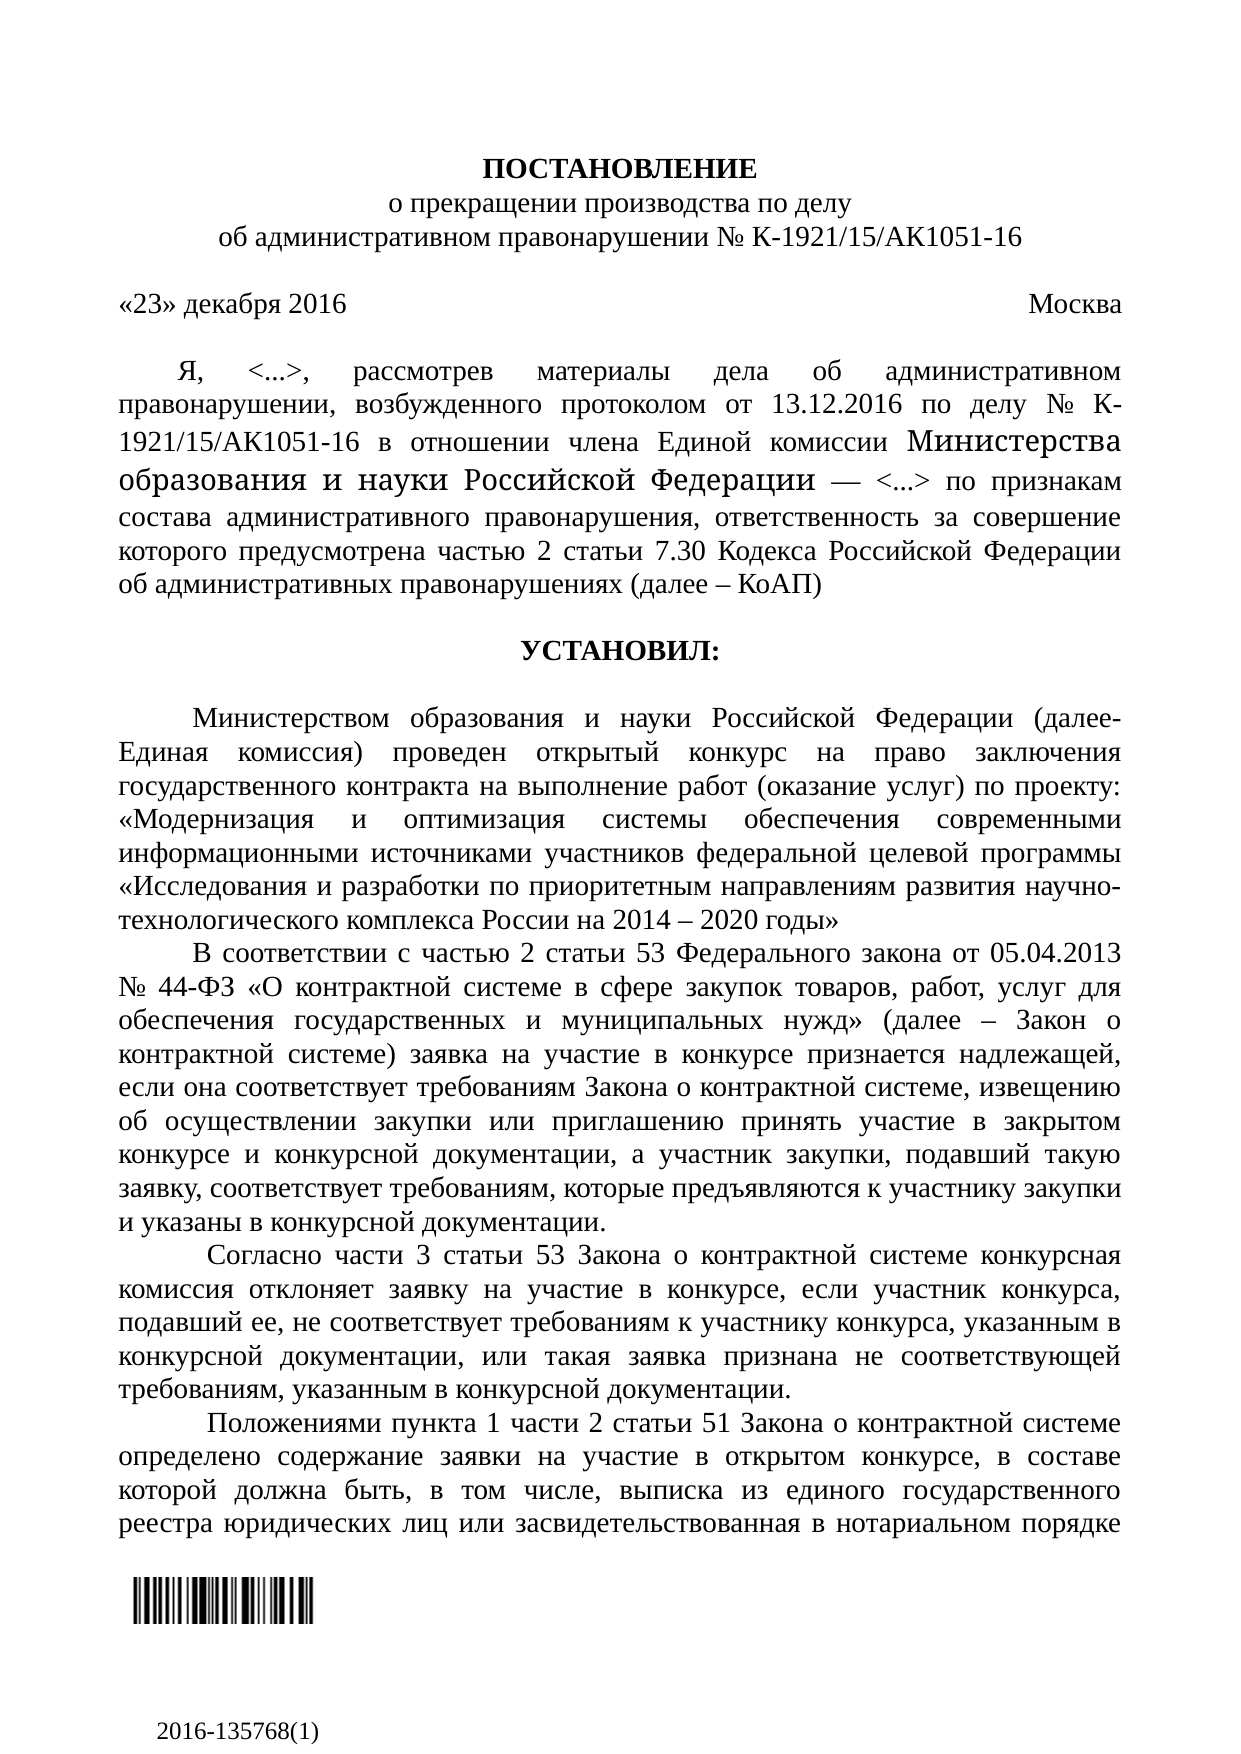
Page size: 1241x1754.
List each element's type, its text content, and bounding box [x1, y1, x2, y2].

text об административном правонарушении № К-1921/15/АК1051-16 [118, 219, 1122, 252]
text Министерством образования и науки Российской Федерации (далее- Единая комиссия) проведен открытый конкурс на право заключения государственного контракта на выполнение работ (оказание услуг) по проекту: «Модернизация и оптимизация системы обеспечения современными информационными источниками участников федеральной целевой программы «Исследования и разработки по приоритетным направлениям развития научно-технологического комплекса России на 2014 – 2020 годы» [118, 701, 1122, 935]
text Я, <...>, рассмотрев материалы дела об административном правонарушении, возбужденного протоколом от 13.12.2016 по делу № К-1921/15/АК1051-16 в отношении члена Единой комиссии Министерства образования и науки Российской Федерации — <...> по признакам состава административного правонарушения, ответственность за совершение которого предусмотрена частью 2 статьи 7.30 Кодекса Российской Федерации об административных правонарушениях (далее – КоАП) [118, 353, 1122, 600]
text ПОСТАНОВЛЕНИЕ [118, 152, 1122, 185]
text В соответствии с частью 2 статьи 53 Федерального закона от 05.04.2013 № 44-ФЗ «О контрактной системе в сфере закупок товаров, работ, услуг для обеспечения государственных и муниципальных нужд» (далее – Закон о контрактной системе) заявка на участие в конкурсе признается надлежащей, если она соответствует требованиям Закона о контрактной системе, извещению об осуществлении закупки или приглашению принять участие в закрытом конкурсе и конкурсной документации, а участник закупки, подавший такую заявку, соответствует требованиям, которые предъявляются к участнику закупки и указаны в конкурсной документации. [118, 935, 1122, 1237]
text о прекращении производства по делу [118, 185, 1122, 219]
text Положениями пункта 1 части 2 статьи 51 Закона о контрактной системе определено содержание заявки на участие в открытом конкурсе, в составе которой должна быть, в том числе, выписка из единого государственного реестра юридических лиц или засвидетельствованная в нотариальном порядке [118, 1405, 1122, 1539]
text УСТАНОВИЛ: [118, 633, 1122, 667]
picture [118, 1577, 331, 1624]
text «23» декабря 2016 Москва [118, 286, 1122, 319]
text Согласно части 3 статьи 53 Закона о контрактной системе конкурсная комиссия отклоняет заявку на участие в конкурсе, если участник конкурса, подавший ее, не соответствует требованиям к участнику конкурса, указанным в конкурсной документации, или такая заявка признана не соответствующей требованиям, указанным в конкурсной документации. [118, 1237, 1122, 1405]
